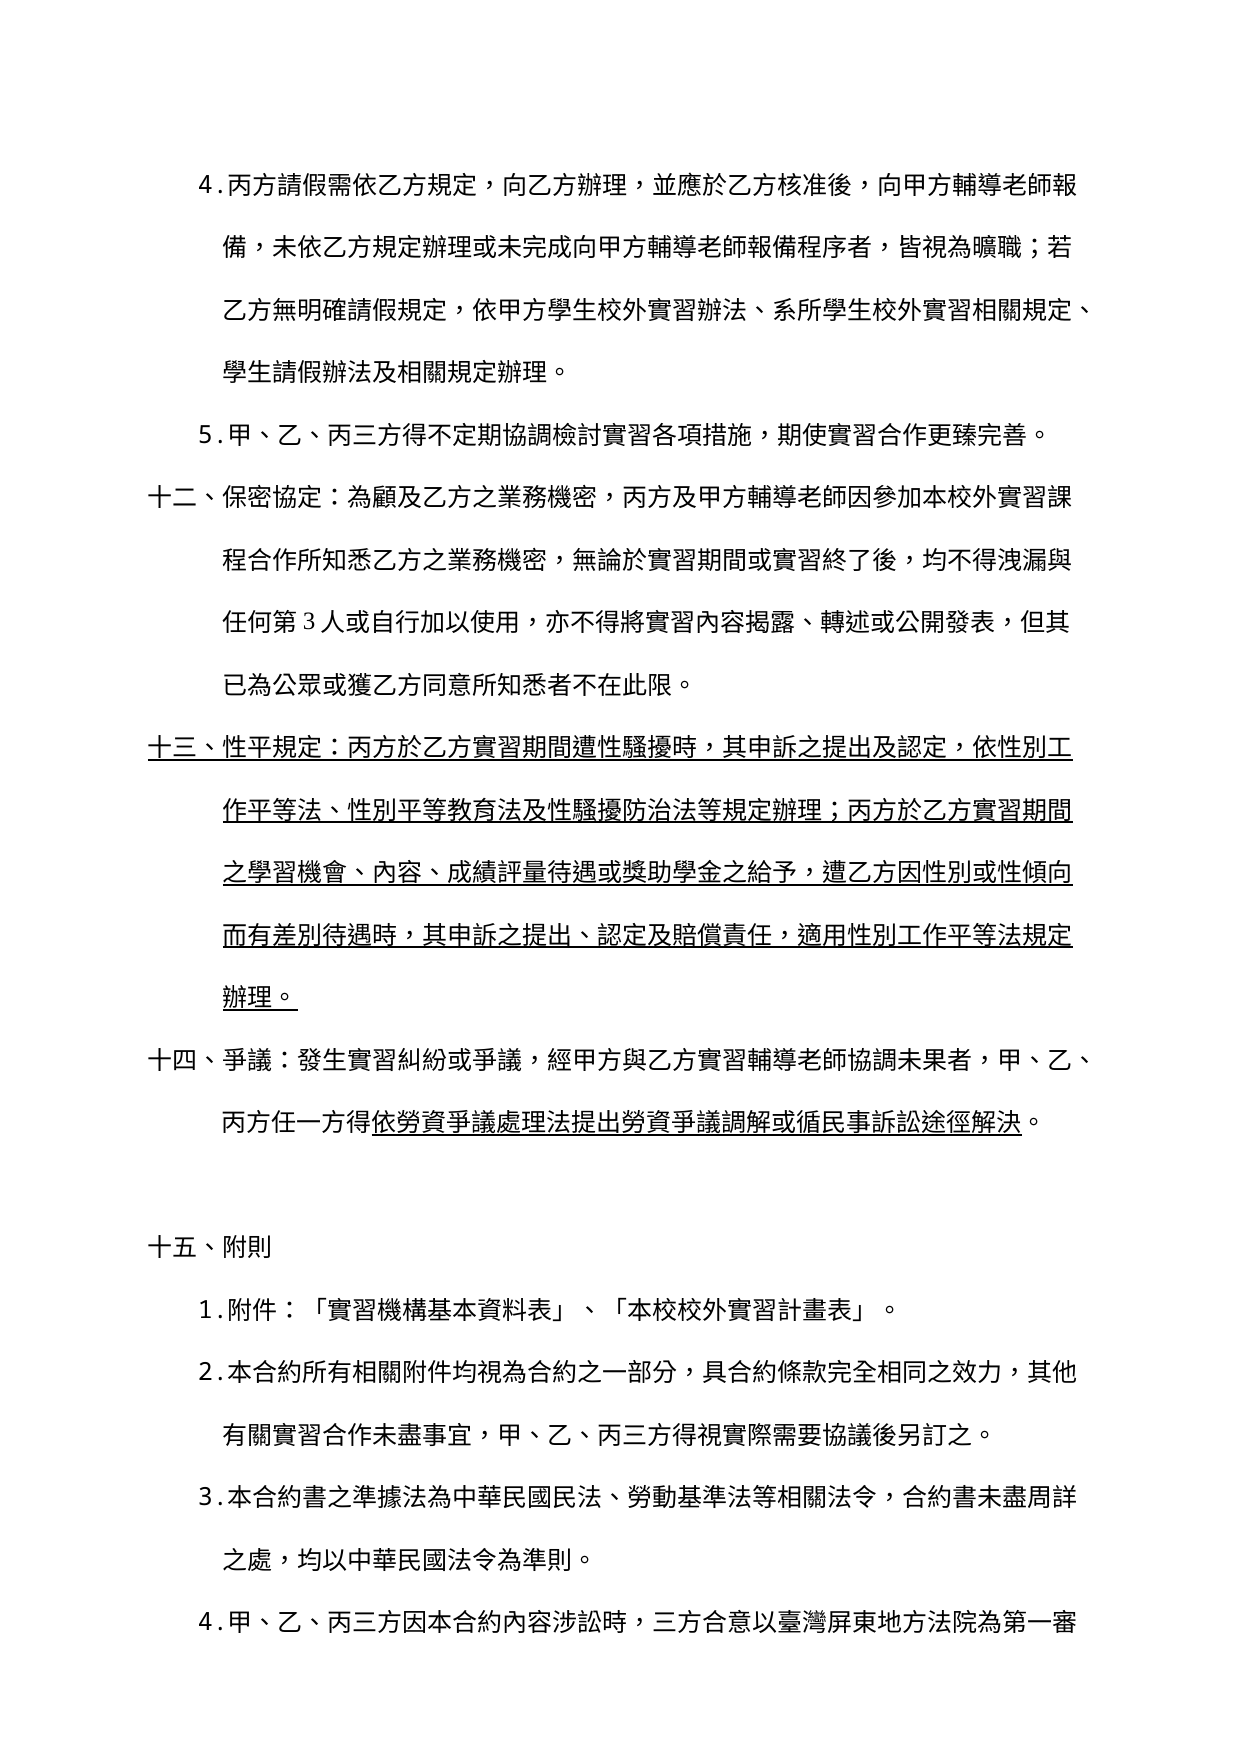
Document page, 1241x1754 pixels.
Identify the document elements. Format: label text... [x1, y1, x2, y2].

text 十四、爭議：發生實習糾紛或爭議，經甲方與乙方實習輔導老師協調未果者，甲、乙、丙方任一方得依勞資爭議處理法提出勞資爭議調解或循民事訴訟途徑解決。 [148, 1017, 1089, 1142]
list 本合約書之準據法為中華民國民法、勞動基準法等相關法令，合約書未盡周詳之處，均以中華民國法令為準則。 [198, 1454, 1090, 1579]
list 丙方請假需依乙方規定，向乙方辦理，並應於乙方核准後，向甲方輔導老師報備，未依乙方規定辦理或未完成向甲方輔導老師報備程序者，皆視為曠職；若乙方無明確請假規定，依甲方學生校外實習辦法、系所學生校外實習相關規定、學生請假辦法及相關規定辦理。 [198, 142, 1090, 392]
text 十三、性平規定：丙方於乙方實習期間遭性騷擾時，其申訴之提出及認定，依性別工作平等法、性別平等教育法及性騷擾防治法等規定辦理；丙方於乙方實習期間之學習機會、內容、成績評量待遇或獎助學金之給予，遭乙方因性別或性傾向而有差別待遇時，其申訴之提出、認定及賠償責任，適用性別工作平等法規定辦理。 [148, 704, 1090, 1017]
list 甲、乙、丙三方得不定期協調檢討實習各項措施，期使實習合作更臻完善。 [198, 392, 1090, 454]
list 甲、乙、丙三方因本合約內容涉訟時，三方合意以臺灣屏東地方法院為第一審 [198, 1579, 1090, 1642]
text 十二、保密協定：為顧及乙方之業務機密，丙方及甲方輔導老師因參加本校外實習課程合作所知悉乙方之業務機密，無論於實習期間或實習終了後，均不得洩漏與任何第3人或自行加以使用，亦不得將實習內容揭露、轉述或公開發表，但其已為公眾或獲乙方同意所知悉者不在此限。 [148, 454, 1090, 704]
list 本合約所有相關附件均視為合約之一部分，具合約條款完全相同之效力，其他有關實習合作未盡事宜，甲、乙、丙三方得視實際需要協議後另訂之。 [198, 1329, 1090, 1454]
list 附件：「實習機構基本資料表」、「本校校外實習計畫表」。 [198, 1267, 1090, 1329]
text 十五、附則 [148, 1204, 1089, 1267]
